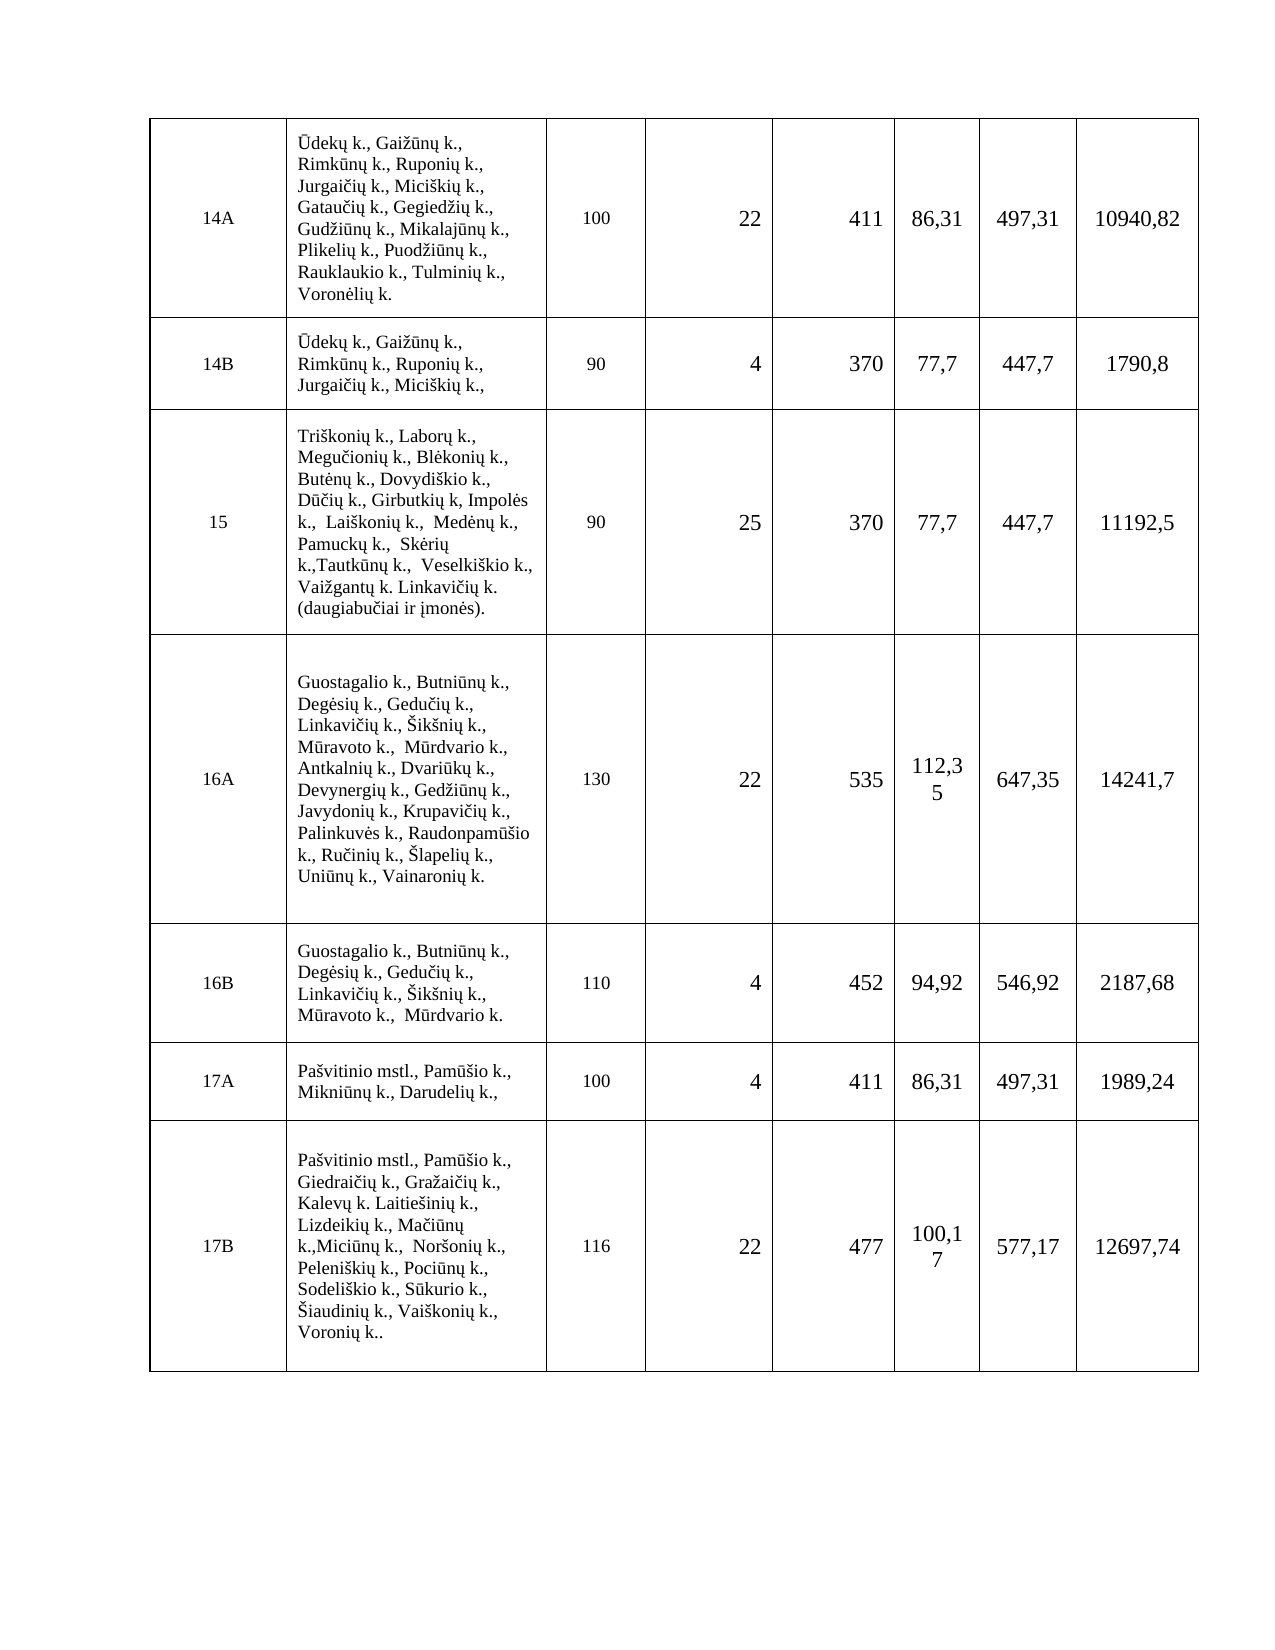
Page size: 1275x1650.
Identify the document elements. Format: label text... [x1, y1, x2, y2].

table_cell 116 [547, 1121, 645, 1371]
table_cell 452 [773, 924, 894, 1042]
table_cell 90 [547, 318, 645, 409]
table_cell 100 [547, 119, 645, 317]
table_cell 2187,68 [1077, 924, 1198, 1042]
table_cell 22 [646, 1121, 772, 1371]
table_cell 86,31 [895, 1043, 979, 1120]
table_cell 647,35 [980, 635, 1076, 923]
table_cell 14B [151, 318, 286, 409]
table_cell Guostagalio k., Butniūnų k., Degėsių k., Gedučių k., Linkavičių k., Šikšnių k., Mūravoto k., Mūrdvario k. [287, 924, 546, 1042]
table_cell 112,35 [895, 635, 979, 923]
table_cell 12697,74 [1077, 1121, 1198, 1371]
table_cell Triškonių k., Laborų k., Megučionių k., Blėkonių k., Butėnų k., Dovydiškio k., Dūčių k., Girbutkių k, Impolės k., Laiškonių k., Medėnų k., Pamuckų k., Skėrių k.,Tautkūnų k., Veselkiškio k., Vaižgantų k. Linkavičių k. (daugiabučiai ir įmonės). [287, 410, 546, 634]
table_cell 25 [646, 410, 772, 634]
table_cell Ūdekų k., Gaižūnų k., Rimkūnų k., Ruponių k., Jurgaičių k., Miciškių k., Gataučių k., Gegiedžių k., Gudžiūnų k., Mikalajūnų k., Plikelių k., Puodžiūnų k., Rauklaukio k., Tulminių k., Voronėlių k. [287, 119, 546, 317]
table_cell 546,92 [980, 924, 1076, 1042]
table_cell 4 [646, 318, 772, 409]
table_cell Pašvitinio mstl., Pamūšio k., Mikniūnų k., Darudelių k., [287, 1043, 546, 1120]
table_cell Guostagalio k., Butniūnų k., Degėsių k., Gedučių k., Linkavičių k., Šikšnių k., Mūravoto k., Mūrdvario k., Antkalnių k., Dvariūkų k., Devynergių k., Gedžiūnų k., Javydonių k., Krupavičių k., Palinkuvės k., Raudonpamūšio k., Ručinių k., Šlapelių k., Uniūnų k., Vainaronių k. [287, 635, 546, 923]
table_cell 22 [646, 119, 772, 317]
table_cell 1790,8 [1077, 318, 1198, 409]
table_cell 17B [151, 1121, 286, 1371]
table_cell 22 [646, 635, 772, 923]
table_cell 86,31 [895, 119, 979, 317]
table_cell 447,7 [980, 410, 1076, 634]
table_cell 94,92 [895, 924, 979, 1042]
table_cell 14241,7 [1077, 635, 1198, 923]
table_cell 447,7 [980, 318, 1076, 409]
table_cell 477 [773, 1121, 894, 1371]
table_cell 15 [151, 410, 286, 634]
table_cell 77,7 [895, 410, 979, 634]
table_cell 411 [773, 1043, 894, 1120]
table_cell 100 [547, 1043, 645, 1120]
table_cell 17A [151, 1043, 286, 1120]
table_cell 11192,5 [1077, 410, 1198, 634]
table_cell 577,17 [980, 1121, 1076, 1371]
table_cell 4 [646, 924, 772, 1042]
table_cell 77,7 [895, 318, 979, 409]
table_cell 535 [773, 635, 894, 923]
table_cell 14A [151, 119, 286, 317]
table_cell 10940,82 [1077, 119, 1198, 317]
table_cell 90 [547, 410, 645, 634]
table_cell 1989,24 [1077, 1043, 1198, 1120]
table_cell 16A [151, 635, 286, 923]
table_cell 497,31 [980, 1043, 1076, 1120]
table_cell 411 [773, 119, 894, 317]
table_cell 4 [646, 1043, 772, 1120]
table_cell 130 [547, 635, 645, 923]
table_cell Pašvitinio mstl., Pamūšio k., Giedraičių k., Gražaičių k., Kalevų k. Laitiešinių k., Lizdeikių k., Mačiūnų k.,Miciūnų k., Noršonių k., Peleniškių k., Pociūnų k., Sodeliškio k., Sūkurio k., Šiaudinių k., Vaiškonių k., Voronių k.. [287, 1121, 546, 1371]
table_cell 497,31 [980, 119, 1076, 317]
table_cell 16B [151, 924, 286, 1042]
table_cell 100,17 [895, 1121, 979, 1371]
table_cell 370 [773, 318, 894, 409]
table_cell 110 [547, 924, 645, 1042]
table_cell Ūdekų k., Gaižūnų k., Rimkūnų k., Ruponių k., Jurgaičių k., Miciškių k., [287, 318, 546, 409]
table_cell 370 [773, 410, 894, 634]
